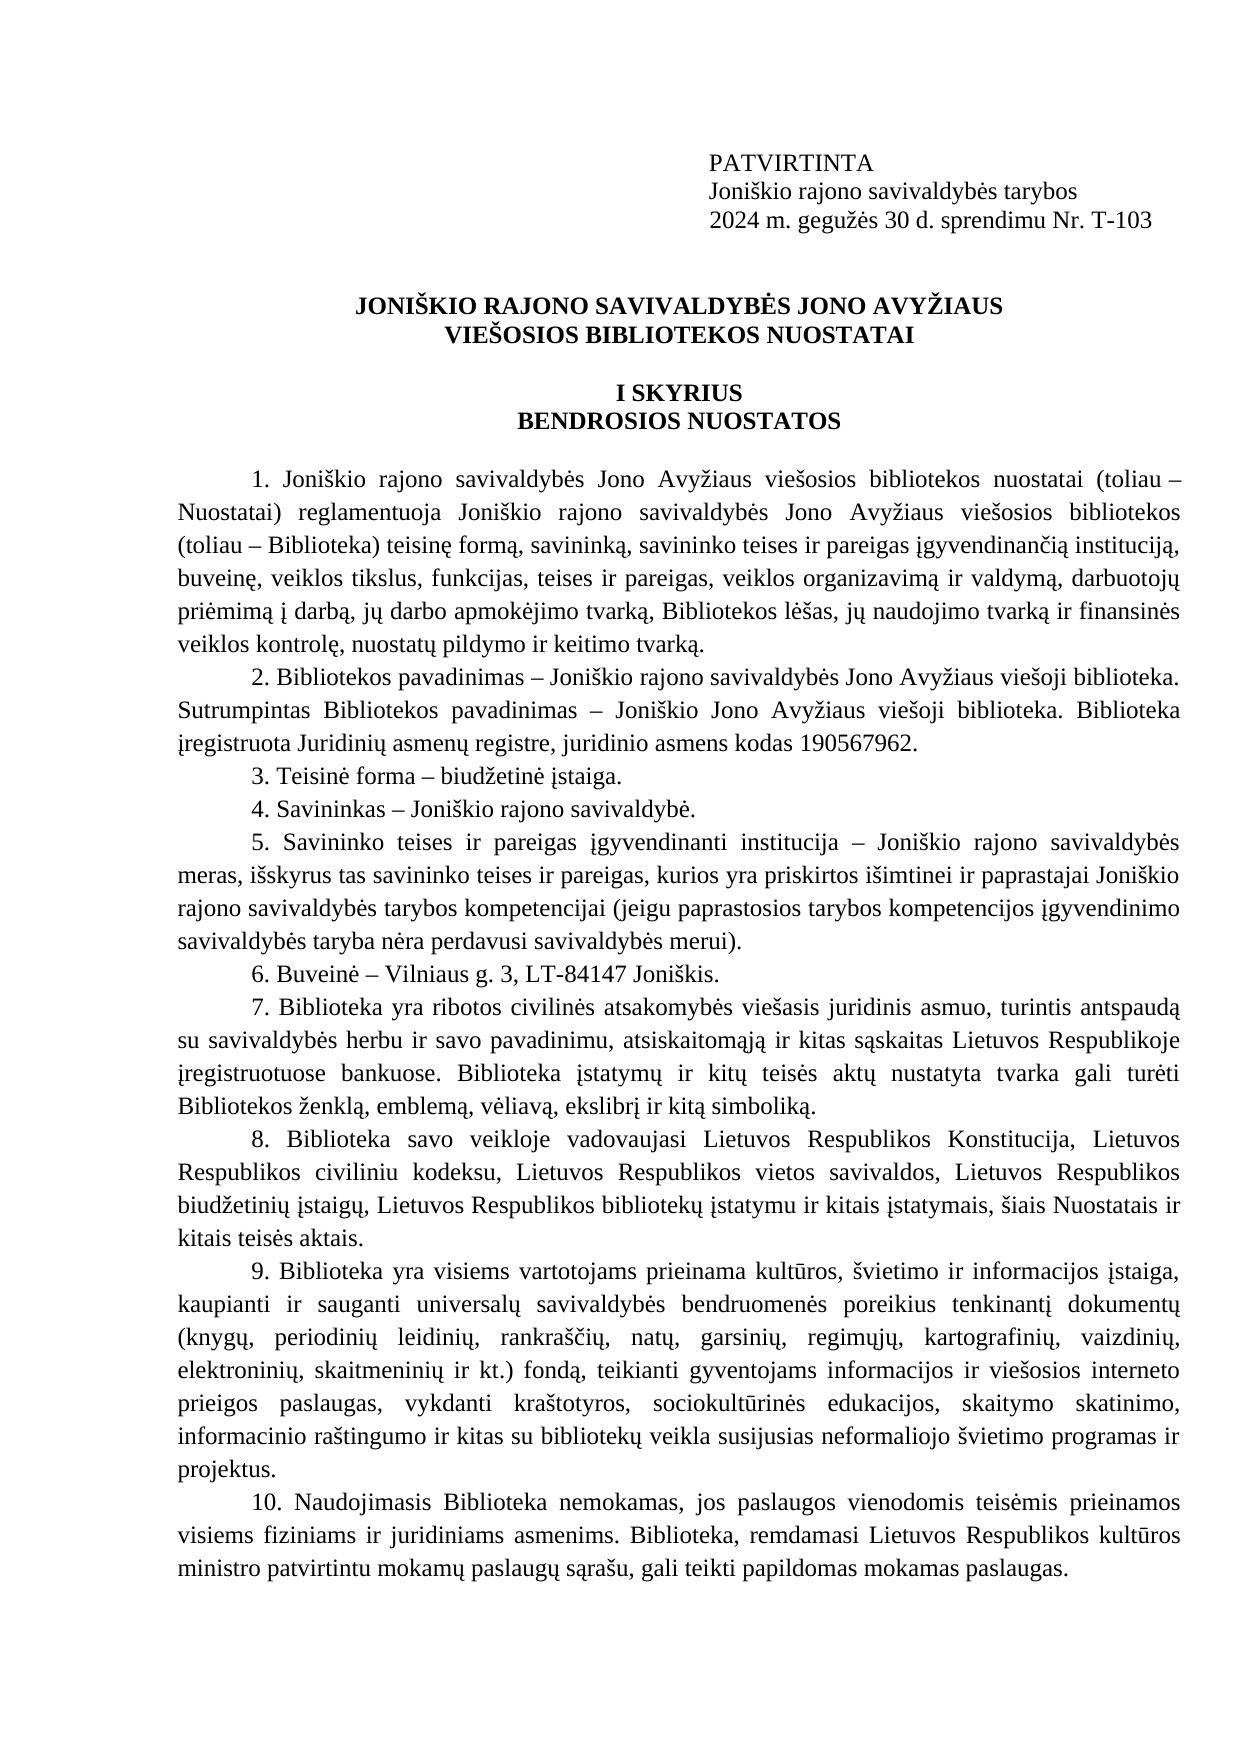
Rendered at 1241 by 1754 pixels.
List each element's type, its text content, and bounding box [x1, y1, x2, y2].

text 3. Teisinė forma – biudžetinė įstaiga. [177, 761, 1181, 790]
text BENDROSIOS NUOSTATOS [177, 406, 1181, 435]
text 2024 m. gegužės 30 d. sprendimu Nr. T-103 [650, 205, 1181, 234]
text JONIŠKIO RAJONO SAVIVALDYBĖS JONO AVYŽIAUS [177, 291, 1181, 320]
text Joniškio rajono savivaldybės tarybos [649, 176, 1181, 205]
text 4. Savininkas – Joniškio rajono savivaldybė. [177, 794, 1181, 823]
text PATVIRTINTA [649, 148, 1181, 176]
text I SKYRIUS [177, 378, 1181, 406]
text 1. Joniškio rajono savivaldybės Jono Avyžiaus viešosios bibliotekos nuostatai (toliau – Nuostatai) reglamentuoja Joniškio rajono savivaldybės Jono Avyžiaus viešosios bibliotekos (toliau – Biblioteka) teisinę formą, savininką, savininko teises ir pareigas įgyvendinančią instituciją, buveinę, veiklos tikslus, funkcijas, teises ir pareigas, veiklos organizavimą ir valdymą, darbuotojų priėmimą į darbą, jų darbo apmokėjimo tvarką, Bibliotekos lėšas, jų naudojimo tvarką ir finansinės veiklos kontrolę, nuostatų pildymo ir keitimo tvarką. [177, 464, 1181, 658]
text VIEŠOSIOS BIBLIOTEKOS NUOSTATAI [177, 320, 1181, 349]
text 6. Buveinė – Vilniaus g. 3, LT-84147 Joniškis. [177, 959, 1181, 988]
text 2. Bibliotekos pavadinimas – Joniškio rajono savivaldybės Jono Avyžiaus viešoji biblioteka. Sutrumpintas Bibliotekos pavadinimas – Joniškio Jono Avyžiaus viešoji biblioteka. Biblioteka įregistruota Juridinių asmenų registre, juridinio asmens kodas 190567962. [177, 662, 1181, 757]
text 7. Biblioteka yra ribotos civilinės atsakomybės viešasis juridinis asmuo, turintis antspaudą su savivaldybės herbu ir savo pavadinimu, atsiskaitomąją ir kitas sąskaitas Lietuvos Respublikoje įregistruotuose bankuose. Biblioteka įstatymų ir kitų teisės aktų nustatyta tvarka gali turėti Bibliotekos ženklą, emblemą, vėliavą, ekslibrį ir kitą simboliką. [177, 992, 1181, 1120]
text 5. Savininko teises ir pareigas įgyvendinanti institucija – Joniškio rajono savivaldybės meras, išskyrus tas savininko teises ir pareigas, kurios yra priskirtos išimtinei ir paprastajai Joniškio rajono savivaldybės tarybos kompetencijai (jeigu paprastosios tarybos kompetencijos įgyvendinimo savivaldybės taryba nėra perdavusi savivaldybės merui). [177, 827, 1181, 955]
text 8. Biblioteka savo veikloje vadovaujasi Lietuvos Respublikos Konstitucija, Lietuvos Respublikos civiliniu kodeksu, Lietuvos Respublikos vietos savivaldos, Lietuvos Respublikos biudžetinių įstaigų, Lietuvos Respublikos bibliotekų įstatymu ir kitais įstatymais, šiais Nuostatais ir kitais teisės aktais. [177, 1124, 1181, 1252]
text 9. Biblioteka yra visiems vartotojams prieinama kultūros, švietimo ir informacijos įstaiga, kaupianti ir sauganti universalų savivaldybės bendruomenės poreikius tenkinantį dokumentų (knygų, periodinių leidinių, rankraščių, natų, garsinių, regimųjų, kartografinių, vaizdinių, elektroninių, skaitmeninių ir kt.) fondą, teikianti gyventojams informacijos ir viešosios interneto prieigos paslaugas, vykdanti kraštotyros, sociokultūrinės edukacijos, skaitymo skatinimo, informacinio raštingumo ir kitas su bibliotekų veikla susijusias neformaliojo švietimo programas ir projektus. [177, 1256, 1181, 1483]
text 10. Naudojimasis Biblioteka nemokamas, jos paslaugos vienodomis teisėmis prieinamos visiems fiziniams ir juridiniams asmenims. Biblioteka, remdamasi Lietuvos Respublikos kultūros ministro patvirtintu mokamų paslaugų sąrašu, gali teikti papildomas mokamas paslaugas. [177, 1487, 1181, 1582]
